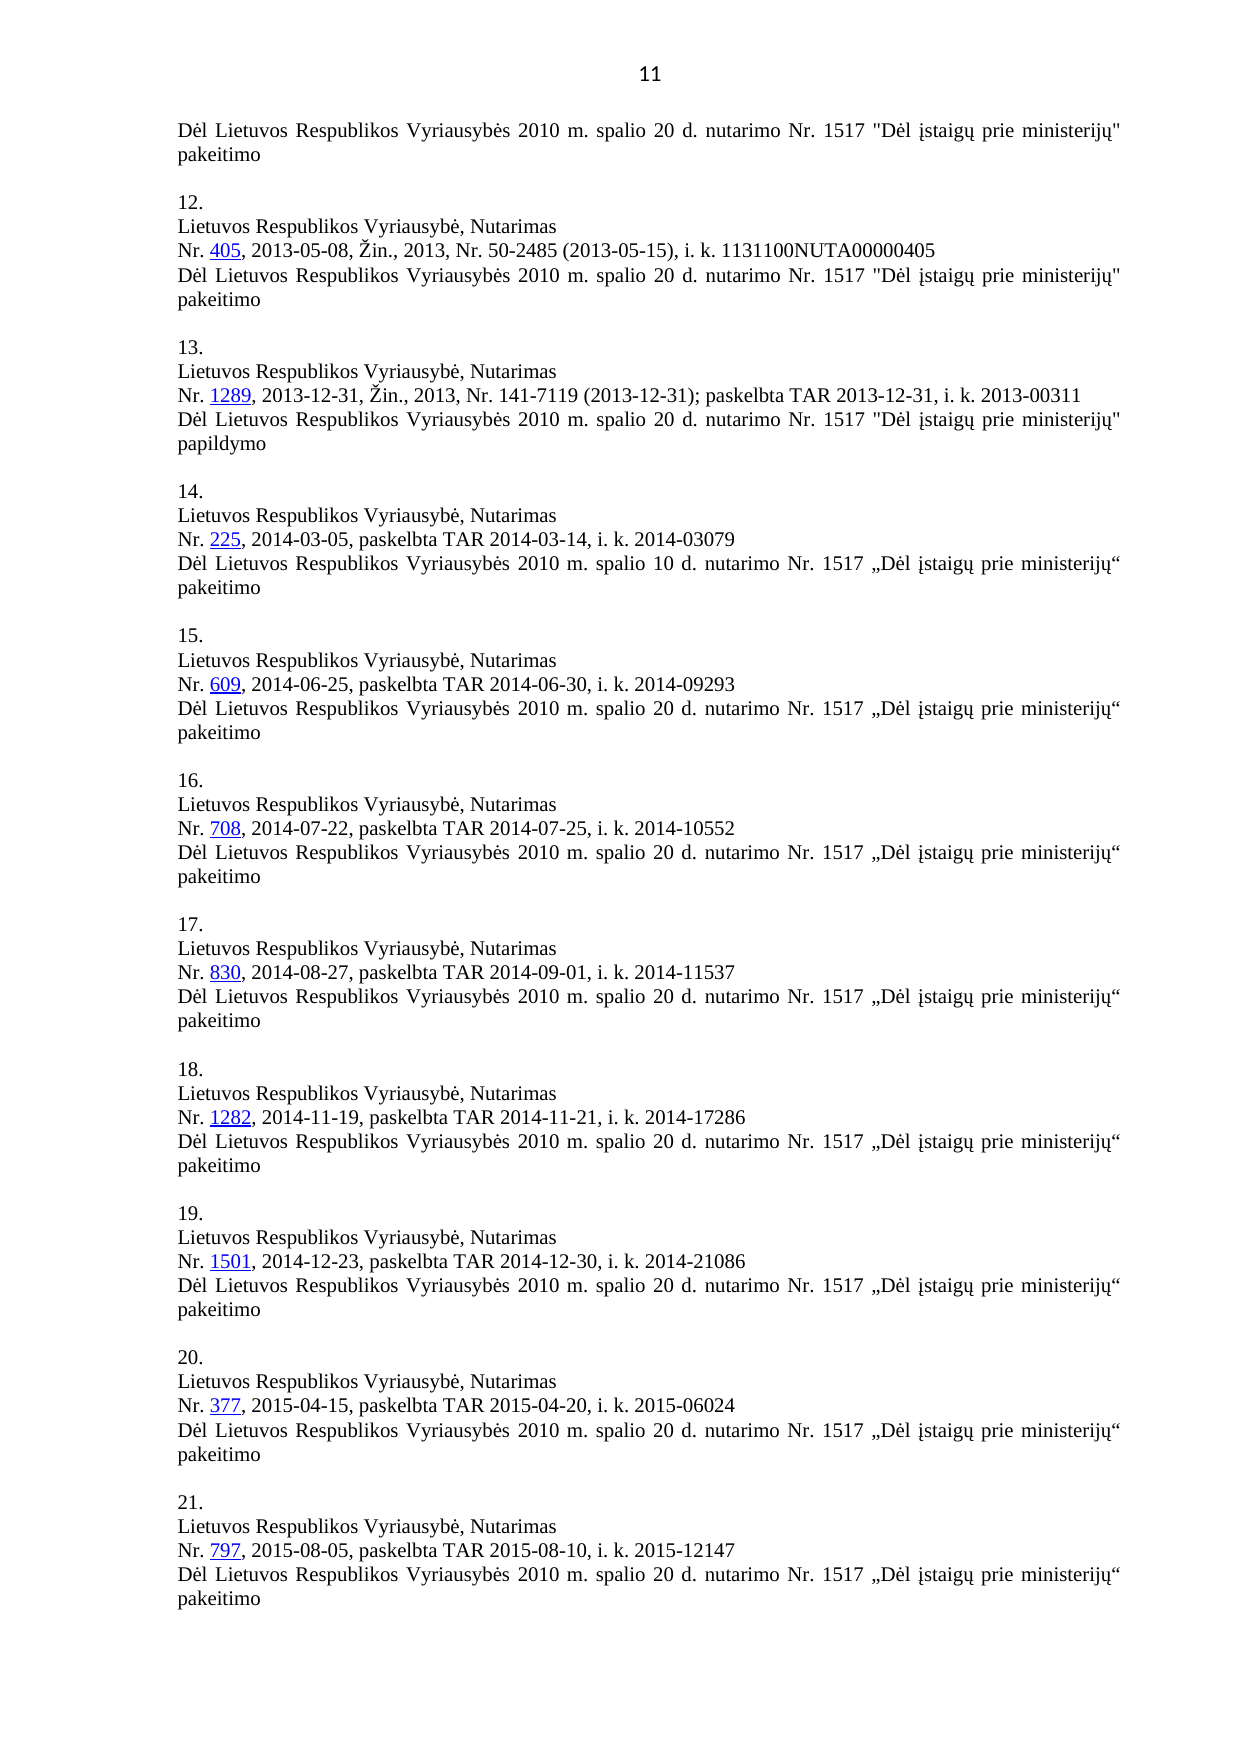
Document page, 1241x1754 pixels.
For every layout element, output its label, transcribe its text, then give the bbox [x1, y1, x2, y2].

text Nr. 225, 2014-03-05, paskelbta TAR 2014-03-14, i. k. 2014-03079 [177, 527, 1122, 551]
text Dėl Lietuvos Respublikos Vyriausybės 2010 m. spalio 10 d. nutarimo Nr. 1517 „Dėl įstaigų prie ministerijų“ pakeitimo [177, 551, 1122, 599]
text 21. [177, 1490, 1122, 1514]
text Dėl Lietuvos Respublikos Vyriausybės 2010 m. spalio 20 d. nutarimo Nr. 1517 „Dėl įstaigų prie ministerijų“ pakeitimo [177, 1129, 1122, 1177]
text Nr. 1501, 2014-12-23, paskelbta TAR 2014-12-30, i. k. 2014-21086 [177, 1249, 1122, 1273]
text Lietuvos Respublikos Vyriausybė, Nutarimas [177, 1081, 1122, 1105]
text Nr. 405, 2013-05-08, Žin., 2013, Nr. 50-2485 (2013-05-15), i. k. 1131100NUTA00000405 [177, 238, 1122, 262]
text Nr. 830, 2014-08-27, paskelbta TAR 2014-09-01, i. k. 2014-11537 [177, 960, 1122, 984]
text Nr. 708, 2014-07-22, paskelbta TAR 2014-07-25, i. k. 2014-10552 [177, 816, 1122, 840]
text Nr. 377, 2015-04-15, paskelbta TAR 2015-04-20, i. k. 2015-06024 [177, 1393, 1122, 1417]
text Lietuvos Respublikos Vyriausybė, Nutarimas [177, 1369, 1122, 1393]
text Lietuvos Respublikos Vyriausybė, Nutarimas [177, 936, 1122, 960]
text Dėl Lietuvos Respublikos Vyriausybės 2010 m. spalio 20 d. nutarimo Nr. 1517 „Dėl įstaigų prie ministerijų“ pakeitimo [177, 1562, 1122, 1610]
text Dėl Lietuvos Respublikos Vyriausybės 2010 m. spalio 20 d. nutarimo Nr. 1517 "Dėl įstaigų prie ministerijų" pakeitimo [177, 262, 1122, 311]
text Nr. 1282, 2014-11-19, paskelbta TAR 2014-11-21, i. k. 2014-17286 [177, 1105, 1122, 1129]
text Lietuvos Respublikos Vyriausybė, Nutarimas [177, 1225, 1122, 1249]
text 18. [177, 1057, 1122, 1081]
text Dėl Lietuvos Respublikos Vyriausybės 2010 m. spalio 20 d. nutarimo Nr. 1517 „Dėl įstaigų prie ministerijų“ pakeitimo [177, 840, 1122, 888]
text Nr. 1289, 2013-12-31, Žin., 2013, Nr. 141-7119 (2013-12-31); paskelbta TAR 2013-12-31, i. k. 2013-00311 [177, 383, 1122, 407]
text Dėl Lietuvos Respublikos Vyriausybės 2010 m. spalio 20 d. nutarimo Nr. 1517 "Dėl įstaigų prie ministerijų" papildymo [177, 407, 1122, 455]
text 19. [177, 1201, 1122, 1225]
text 12. [177, 190, 1122, 214]
text 15. [177, 623, 1122, 647]
text Dėl Lietuvos Respublikos Vyriausybės 2010 m. spalio 20 d. nutarimo Nr. 1517 „Dėl įstaigų prie ministerijų“ pakeitimo [177, 1273, 1122, 1321]
text Lietuvos Respublikos Vyriausybė, Nutarimas [177, 359, 1122, 383]
text Nr. 609, 2014-06-25, paskelbta TAR 2014-06-30, i. k. 2014-09293 [177, 672, 1122, 696]
text Lietuvos Respublikos Vyriausybė, Nutarimas [177, 214, 1122, 238]
text Dėl Lietuvos Respublikos Vyriausybės 2010 m. spalio 20 d. nutarimo Nr. 1517 „Dėl įstaigų prie ministerijų“ pakeitimo [177, 984, 1122, 1032]
text 17. [177, 912, 1122, 936]
text Nr. 797, 2015-08-05, paskelbta TAR 2015-08-10, i. k. 2015-12147 [177, 1538, 1122, 1562]
text 20. [177, 1345, 1122, 1369]
text Lietuvos Respublikos Vyriausybė, Nutarimas [177, 792, 1122, 816]
text Lietuvos Respublikos Vyriausybė, Nutarimas [177, 1514, 1122, 1538]
text 16. [177, 768, 1122, 792]
text Dėl Lietuvos Respublikos Vyriausybės 2010 m. spalio 20 d. nutarimo Nr. 1517 "Dėl įstaigų prie ministerijų" pakeitimo [177, 118, 1122, 166]
text 13. [177, 335, 1122, 359]
text Lietuvos Respublikos Vyriausybė, Nutarimas [177, 647, 1122, 672]
text Dėl Lietuvos Respublikos Vyriausybės 2010 m. spalio 20 d. nutarimo Nr. 1517 „Dėl įstaigų prie ministerijų“ pakeitimo [177, 696, 1122, 744]
text 14. [177, 479, 1122, 503]
text Dėl Lietuvos Respublikos Vyriausybės 2010 m. spalio 20 d. nutarimo Nr. 1517 „Dėl įstaigų prie ministerijų“ pakeitimo [177, 1417, 1122, 1466]
text Lietuvos Respublikos Vyriausybė, Nutarimas [177, 503, 1122, 527]
